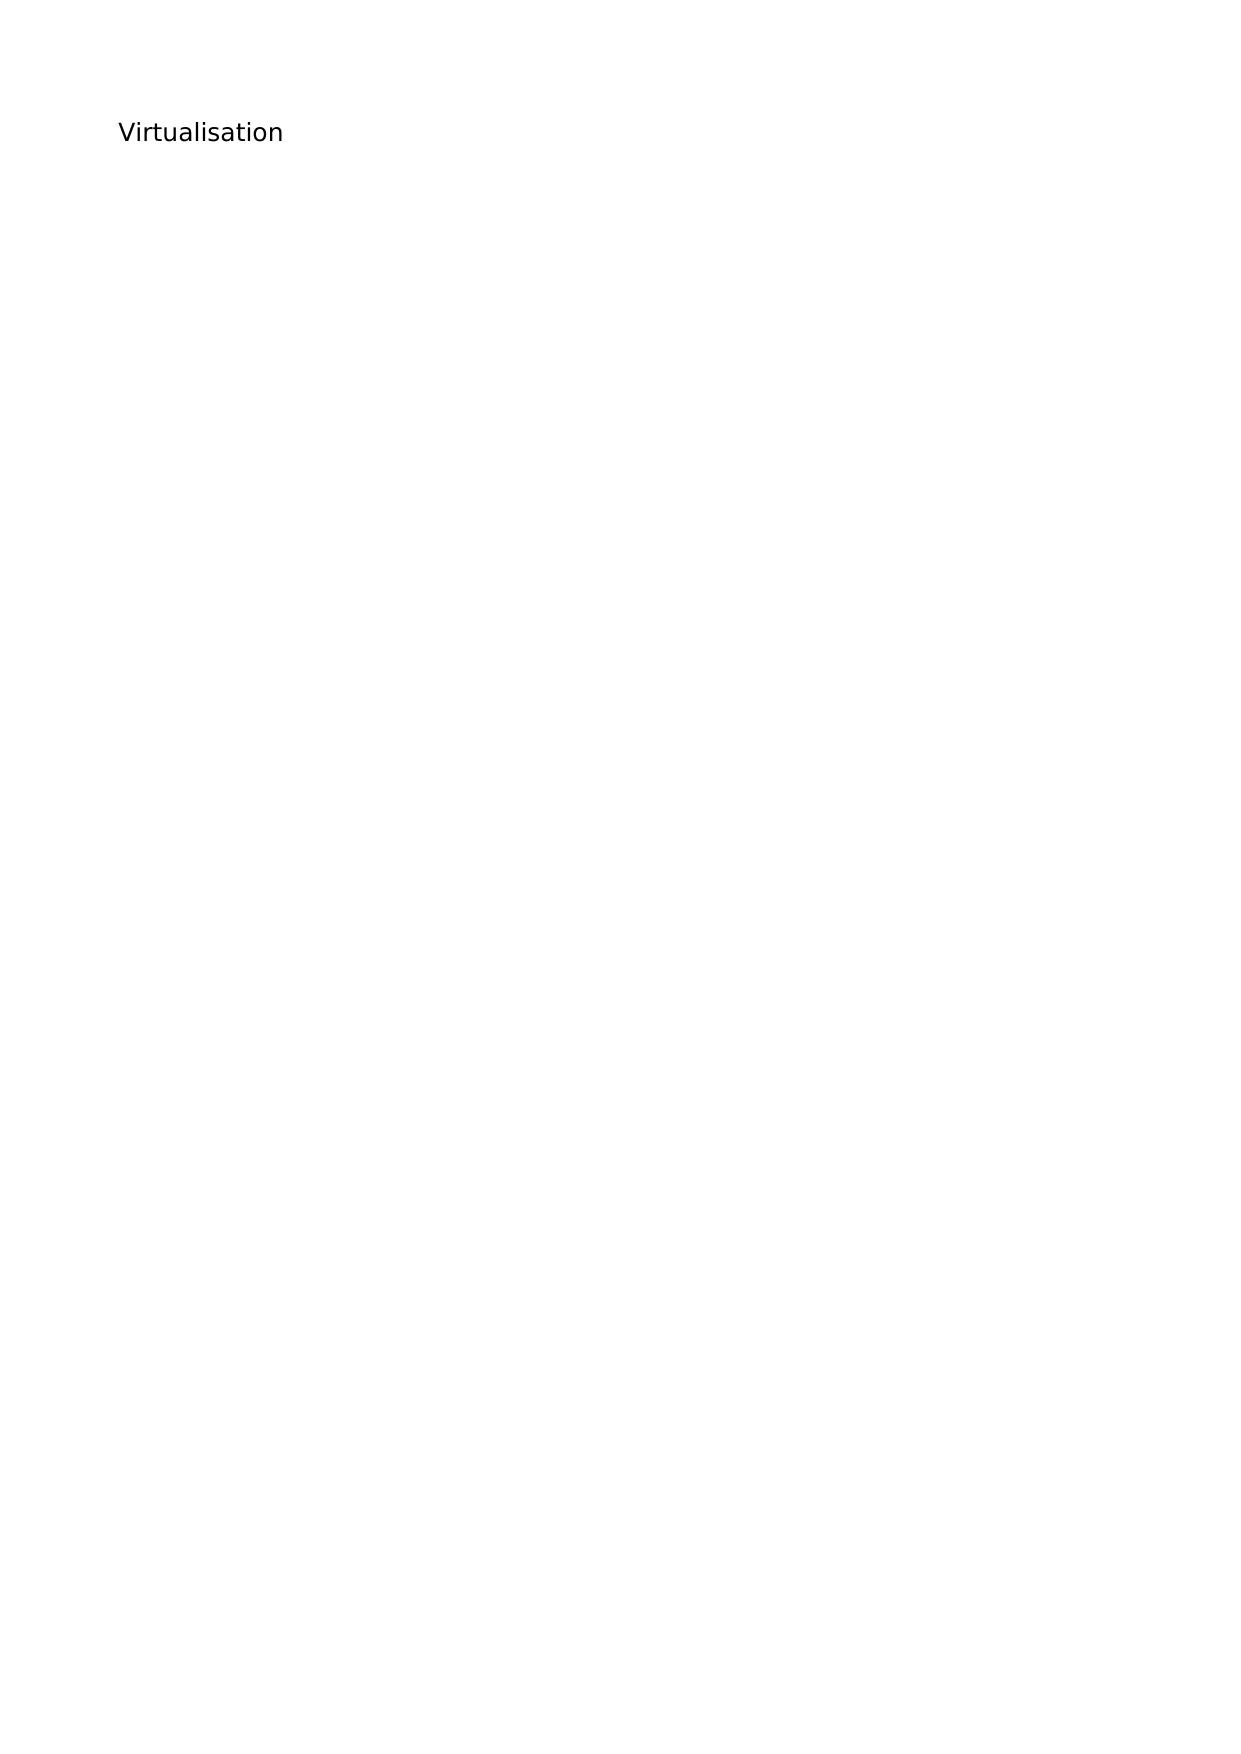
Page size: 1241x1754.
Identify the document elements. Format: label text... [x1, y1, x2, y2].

text Virtualisation [118, 118, 1122, 147]
